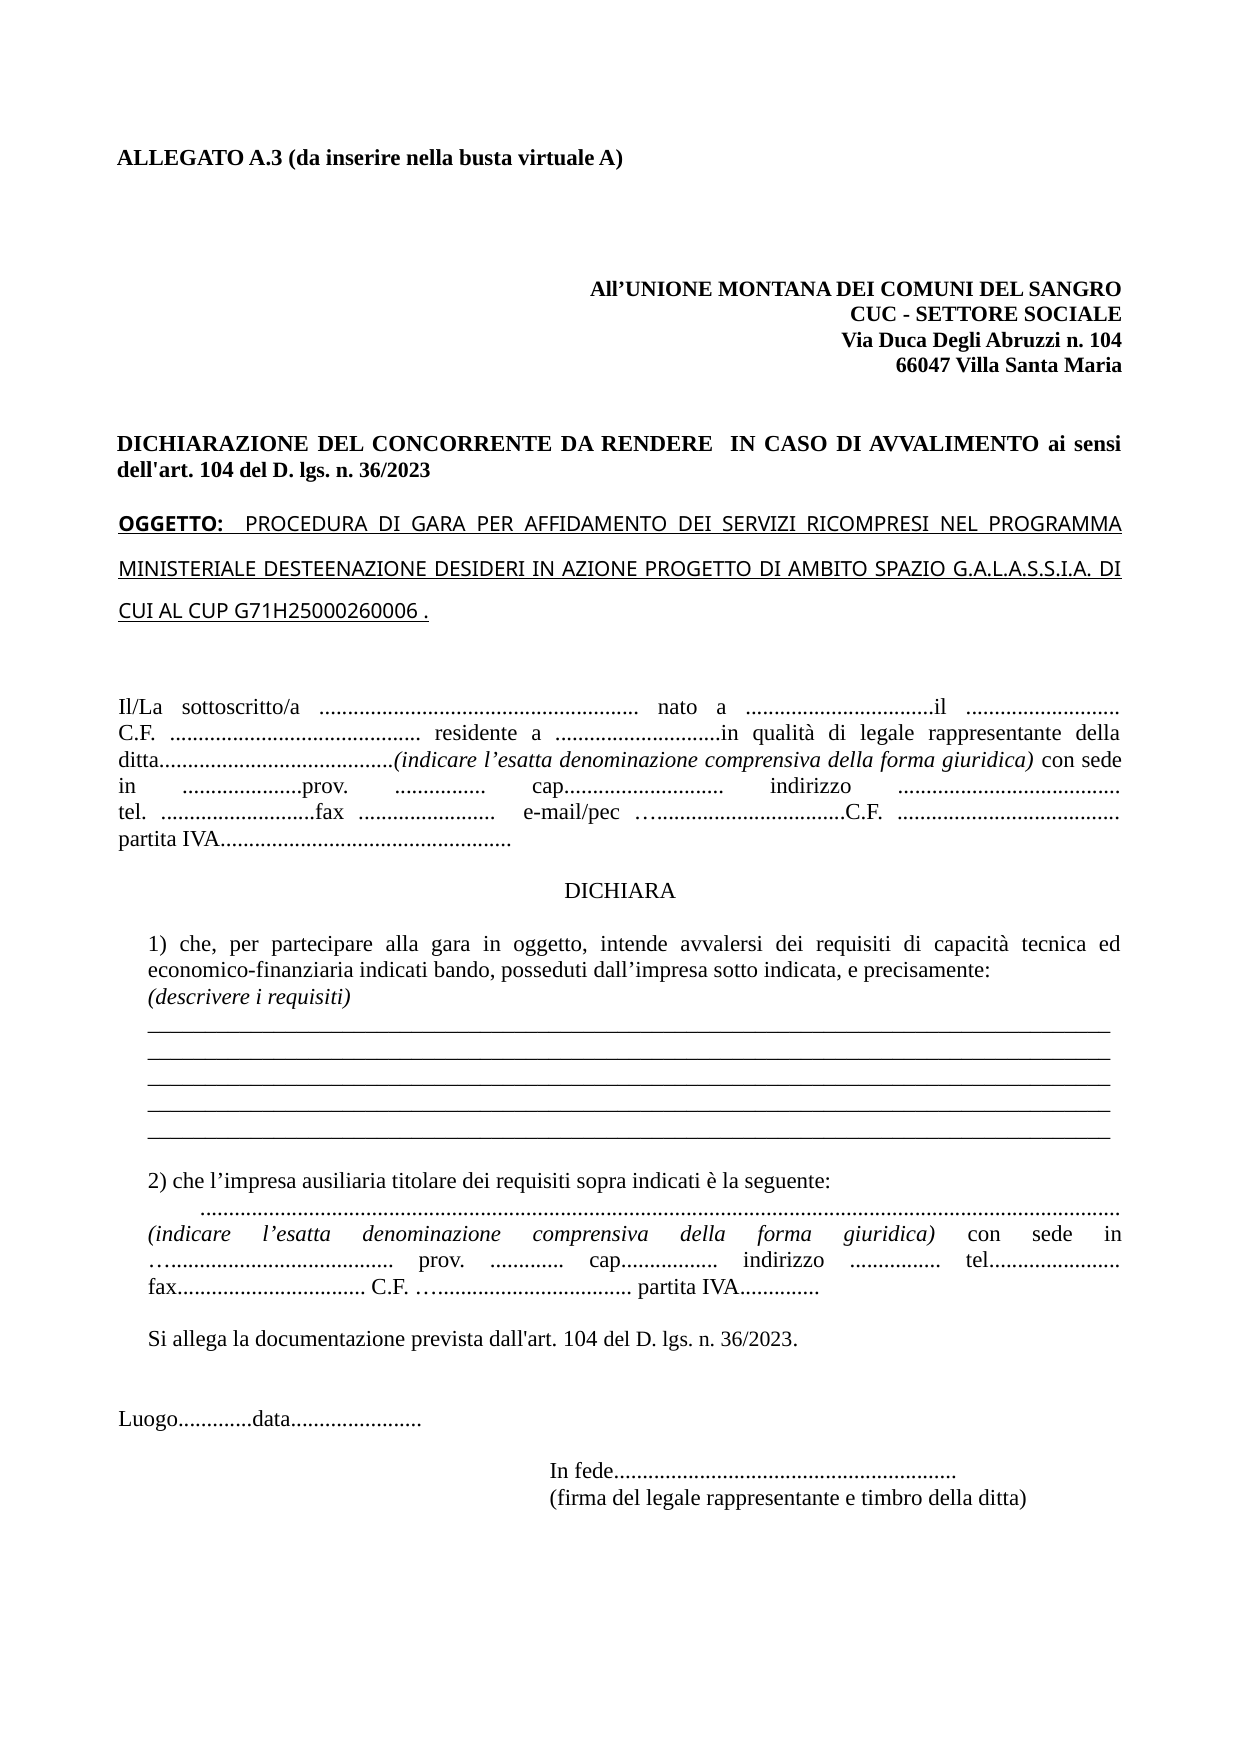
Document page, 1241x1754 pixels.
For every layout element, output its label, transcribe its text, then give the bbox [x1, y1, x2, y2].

text OGGETTO: PROCEDURA DI GARA PER AFFIDAMENTO DEI SERVIZI RICOMPRESI NEL PROGRAMMA [118, 509, 1122, 533]
text (descrivere i requisiti) [148, 983, 1122, 1009]
text ................................................................................................................................................................. (indicare l’esatta denominazione comprensiva della forma giuridica) con sede in …....................................... prov. ............. cap................. indirizzo ................ tel....................... fax................................. C.F. ….................................. partita IVA.............. [148, 1194, 1122, 1299]
text Si allega la documentazione prevista dall'art. 104 del D. lgs. n. 36/2023. [148, 1326, 1122, 1352]
text Luogo.............data....................... [118, 1404, 1122, 1431]
text 1) che, per partecipare alla gara in oggetto, intende avvalersi dei requisiti di capacità tecnica ed economico-finanziaria indicati bando, posseduti dall’impresa sotto indicata, e precisamente: [148, 930, 1122, 983]
text Il/La sottoscritto/a ........................................................ nato a ................................. il ........................... C.F. ............................................ residente a ............................. in qualità di legale rappresentante della ditta.........................................(indicare l’esatta denominazione comprensiva della forma giuridica) con sede in .....................prov. ................ cap............................ indirizzo ....................................... tel. ...........................fax ........................ e-mail/pec ….................................C.F. ....................................... partita IVA................................................... [118, 693, 1122, 851]
text DICHIARA [118, 877, 1122, 904]
text MINISTERIALE DESTEENAZIONE DESIDERI IN AZIONE PROGETTO DI AMBITO SPAZIO G.A.L.A.S.S.I.A. DI [118, 534, 1122, 578]
text DICHIARAZIONE DEL CONCORRENTE DA RENDERE IN CASO DI AVVALIMENTO ai sensi dell'art. 104 del D. lgs. n. 36/2023 [117, 430, 1122, 482]
text All’UNIONE MONTANA DEI COMUNI DEL SANGRO [118, 276, 1122, 301]
text CUC - SETTORE SOCIALE [118, 301, 1122, 327]
text (firma del legale rappresentante e timbro della ditta) [549, 1484, 1122, 1510]
text Via Duca Degli Abruzzi n. 104 [118, 327, 1122, 352]
text In fede............................................................ [549, 1457, 1122, 1484]
text 66047 Villa Santa Maria [118, 352, 1122, 377]
text ALLEGATO A.3 (da inserire nella busta virtuale A) [117, 144, 1122, 171]
text 2) che l’impresa ausiliaria titolare dei requisiti sopra indicati è la seguente: [148, 1167, 1122, 1194]
text ____________________________________________________________________________________________________________________________________________________________________________________________________________________________________________________________________________________________________________________________________________________________________________________________________________________________________ [148, 1009, 1122, 1141]
text CUI AL CUP G71H25000260006 . [118, 579, 1122, 625]
